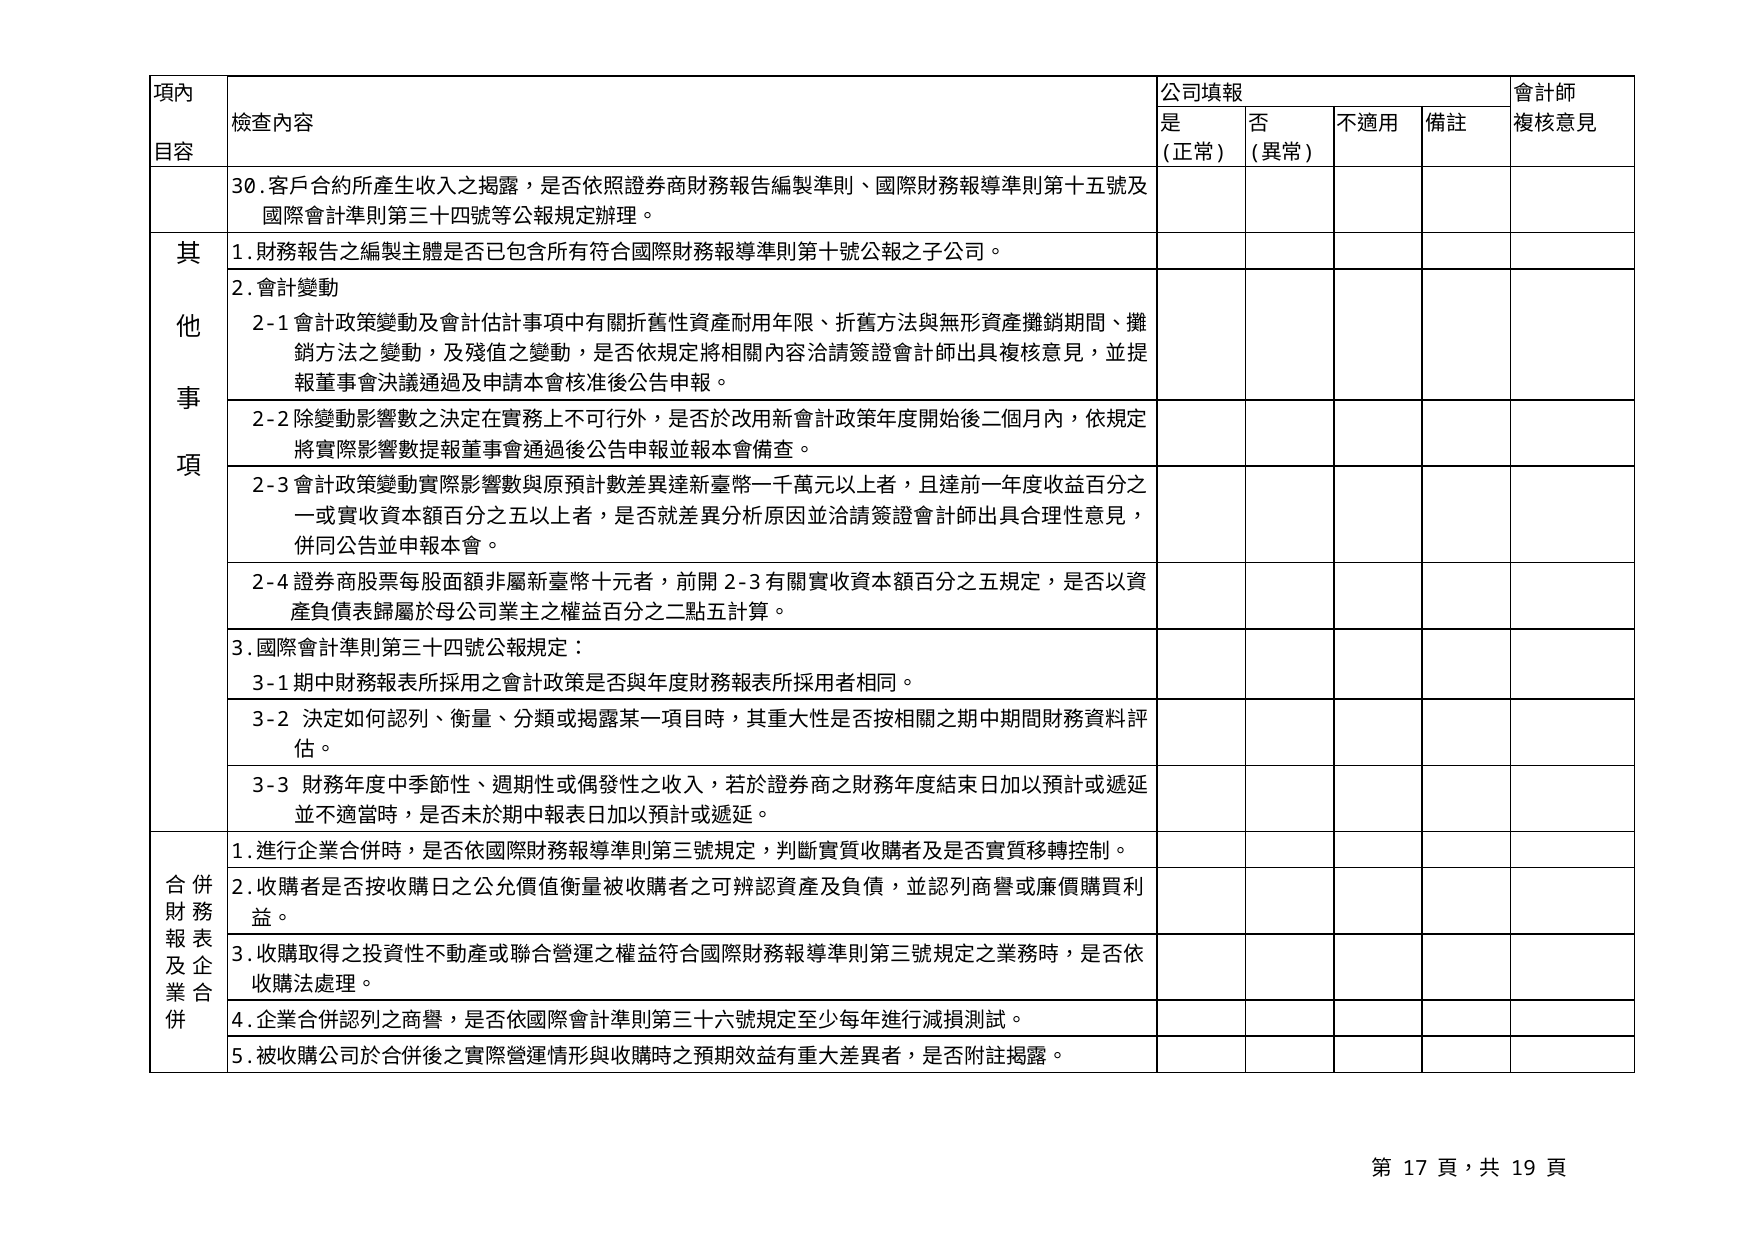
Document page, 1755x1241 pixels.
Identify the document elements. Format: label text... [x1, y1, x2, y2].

table_cell [1158, 1001, 1245, 1035]
table_cell 是 (正常) [1158, 107, 1245, 166]
table_cell [1335, 270, 1421, 399]
table_cell 2-3會計政策變動實際影響數與原預計數差異達新臺幣一千萬元以上者，且達前一年度收益百分之一或實收資本額百分之五以上者，是否就差異分析原因並洽請簽證會計師出具合理性意見，併同公告並申報本會。 [228, 467, 1156, 562]
table_cell [1246, 563, 1333, 628]
table_cell 3.收購取得之投資性不動產或聯合營運之權益符合國際財務報導準則第三號規定之業務時，是否依收購法處理。 [228, 935, 1156, 999]
table_cell [1511, 270, 1634, 399]
table_cell [1423, 868, 1510, 933]
table_cell [1335, 935, 1421, 999]
table_cell [1335, 700, 1421, 764]
table_cell [1246, 467, 1333, 562]
table_cell [1246, 167, 1333, 232]
table_cell 1.進行企業合併時，是否依國際財務報導準則第三號規定，判斷實質收購者及是否實質移轉控制。 [228, 832, 1156, 867]
table_cell 不適用 [1335, 107, 1421, 166]
table_cell [1246, 700, 1333, 764]
table_cell [1335, 1037, 1421, 1071]
table_cell [1335, 563, 1421, 628]
table_cell [1335, 167, 1421, 232]
table_cell 3-2 決定如何認列、衡量、分類或揭露某一項目時，其重大性是否按相關之期中期間財務資料評估。 [228, 700, 1156, 764]
table_cell [1158, 270, 1245, 399]
table_cell [1423, 401, 1510, 465]
table_cell 3-3 財務年度中季節性、週期性或偶發性之收入，若於證券商之財務年度結束日加以預計或遞延並不適當時，是否未於期中報表日加以預計或遞延。 [228, 766, 1156, 831]
table_cell 30.客戶合約所產生收入之揭露，是否依照證券商財務報告編製準則、國際財務報導準則第十五號及國際會計準則第三十四號等公報規定辦理。 [228, 167, 1156, 232]
table_cell [1423, 630, 1510, 698]
table_cell 5.被收購公司於合併後之實際營運情形與收購時之預期效益有重大差異者，是否附註揭露。 [228, 1037, 1156, 1071]
table_cell 4.企業合併認列之商譽，是否依國際會計準則第三十六號規定至少每年進行減損測試。 [228, 1001, 1156, 1035]
table_cell [1335, 766, 1421, 831]
table_cell [1335, 630, 1421, 698]
table_cell 3.國際會計準則第三十四號公報規定： 3-1期中財務報表所採用之會計政策是否與年度財務報表所採用者相同。 [228, 630, 1156, 698]
table_cell [1335, 467, 1421, 562]
table_cell [1246, 1037, 1333, 1071]
table_cell [1511, 766, 1634, 831]
table_cell [1158, 467, 1245, 562]
table_cell 1.財務報告之編製主體是否已包含所有符合國際財務報導準則第十號公報之子公司。 [228, 233, 1156, 268]
table_cell [1246, 270, 1333, 399]
table_header 會計師 [1511, 77, 1634, 106]
table_cell 2-4證券商股票每股面額非屬新臺幣十元者，前開2-3有關實收資本額百分之五規定，是否以資產負債表歸屬於母公司業主之權益百分之二點五計算。 [228, 563, 1156, 628]
table_cell [1246, 766, 1333, 831]
table_header 項內 [151, 76, 227, 106]
table_cell [1246, 868, 1333, 933]
table_cell [1511, 401, 1634, 465]
table_cell [1158, 233, 1245, 268]
table_cell 否 (異常) [1246, 107, 1333, 166]
table_cell [1246, 401, 1333, 465]
table_cell [1511, 467, 1634, 562]
table_cell [1423, 935, 1510, 999]
table_cell [1423, 563, 1510, 628]
table_cell 合併財務報表及企業合併 [151, 832, 227, 1071]
table_cell 複核意見 [1511, 106, 1634, 166]
table_cell [1423, 167, 1510, 232]
table_cell [1423, 832, 1510, 867]
table_cell 目容 [151, 106, 227, 166]
table_header [228, 77, 1156, 106]
table_cell [1423, 1037, 1510, 1071]
table_cell [1246, 935, 1333, 999]
table_cell [1158, 630, 1245, 698]
table_cell [1158, 935, 1245, 999]
table_cell [1246, 233, 1333, 268]
table_cell [1335, 1001, 1421, 1035]
table_cell [1158, 1037, 1245, 1071]
table_cell [1158, 868, 1245, 933]
table_cell [1158, 766, 1245, 831]
table_cell 2-2除變動影響數之決定在實務上不可行外，是否於改用新會計政策年度開始後二個月內，依規定將實際影響數提報董事會通過後公告申報並報本會備查。 [228, 401, 1156, 465]
table_cell [1246, 630, 1333, 698]
table_cell [1158, 167, 1245, 232]
table_cell [1423, 700, 1510, 764]
table_cell 2.會計變動 2-1會計政策變動及會計估計事項中有關折舊性資產耐用年限、折舊方法與無形資產攤銷期間、攤銷方法之變動，及殘值之變動，是否依規定將相關內容洽請簽證會計師出具複核意見，並提報董事會決議通過及申請本會核准後公告申報。 [228, 270, 1156, 399]
table_cell [1335, 832, 1421, 867]
table_cell [1511, 630, 1634, 698]
table_cell [1158, 401, 1245, 465]
table_cell [1511, 1001, 1634, 1035]
table_cell [1158, 832, 1245, 867]
table_cell [1511, 1037, 1634, 1071]
table_cell [1511, 700, 1634, 764]
table_cell 檢查內容 [228, 106, 1156, 166]
table_cell [1335, 401, 1421, 465]
table_cell 2.收購者是否按收購日之公允價值衡量被收購者之可辨認資產及負債，並認列商譽或廉價購買利益。 [228, 868, 1156, 933]
table_cell [1158, 700, 1245, 764]
table_cell [1335, 233, 1421, 268]
table_cell [1423, 270, 1510, 399]
table_cell [1246, 1001, 1333, 1035]
table_cell [1423, 233, 1510, 268]
table_cell [1511, 233, 1634, 268]
table_cell [1511, 167, 1634, 232]
table_header 公司填報 [1158, 77, 1510, 106]
table_cell [1511, 935, 1634, 999]
table_cell [1158, 563, 1245, 628]
table_cell [1511, 563, 1634, 628]
table_cell [1246, 832, 1333, 867]
table_cell [1511, 868, 1634, 933]
table_cell [1423, 766, 1510, 831]
table_cell [1335, 868, 1421, 933]
table_cell [1511, 832, 1634, 867]
table_cell [1423, 467, 1510, 562]
table_cell [1423, 1001, 1510, 1035]
table_cell 其 他 事 項 [151, 233, 227, 831]
table_cell 備註 [1423, 107, 1510, 166]
table_cell [151, 167, 227, 232]
